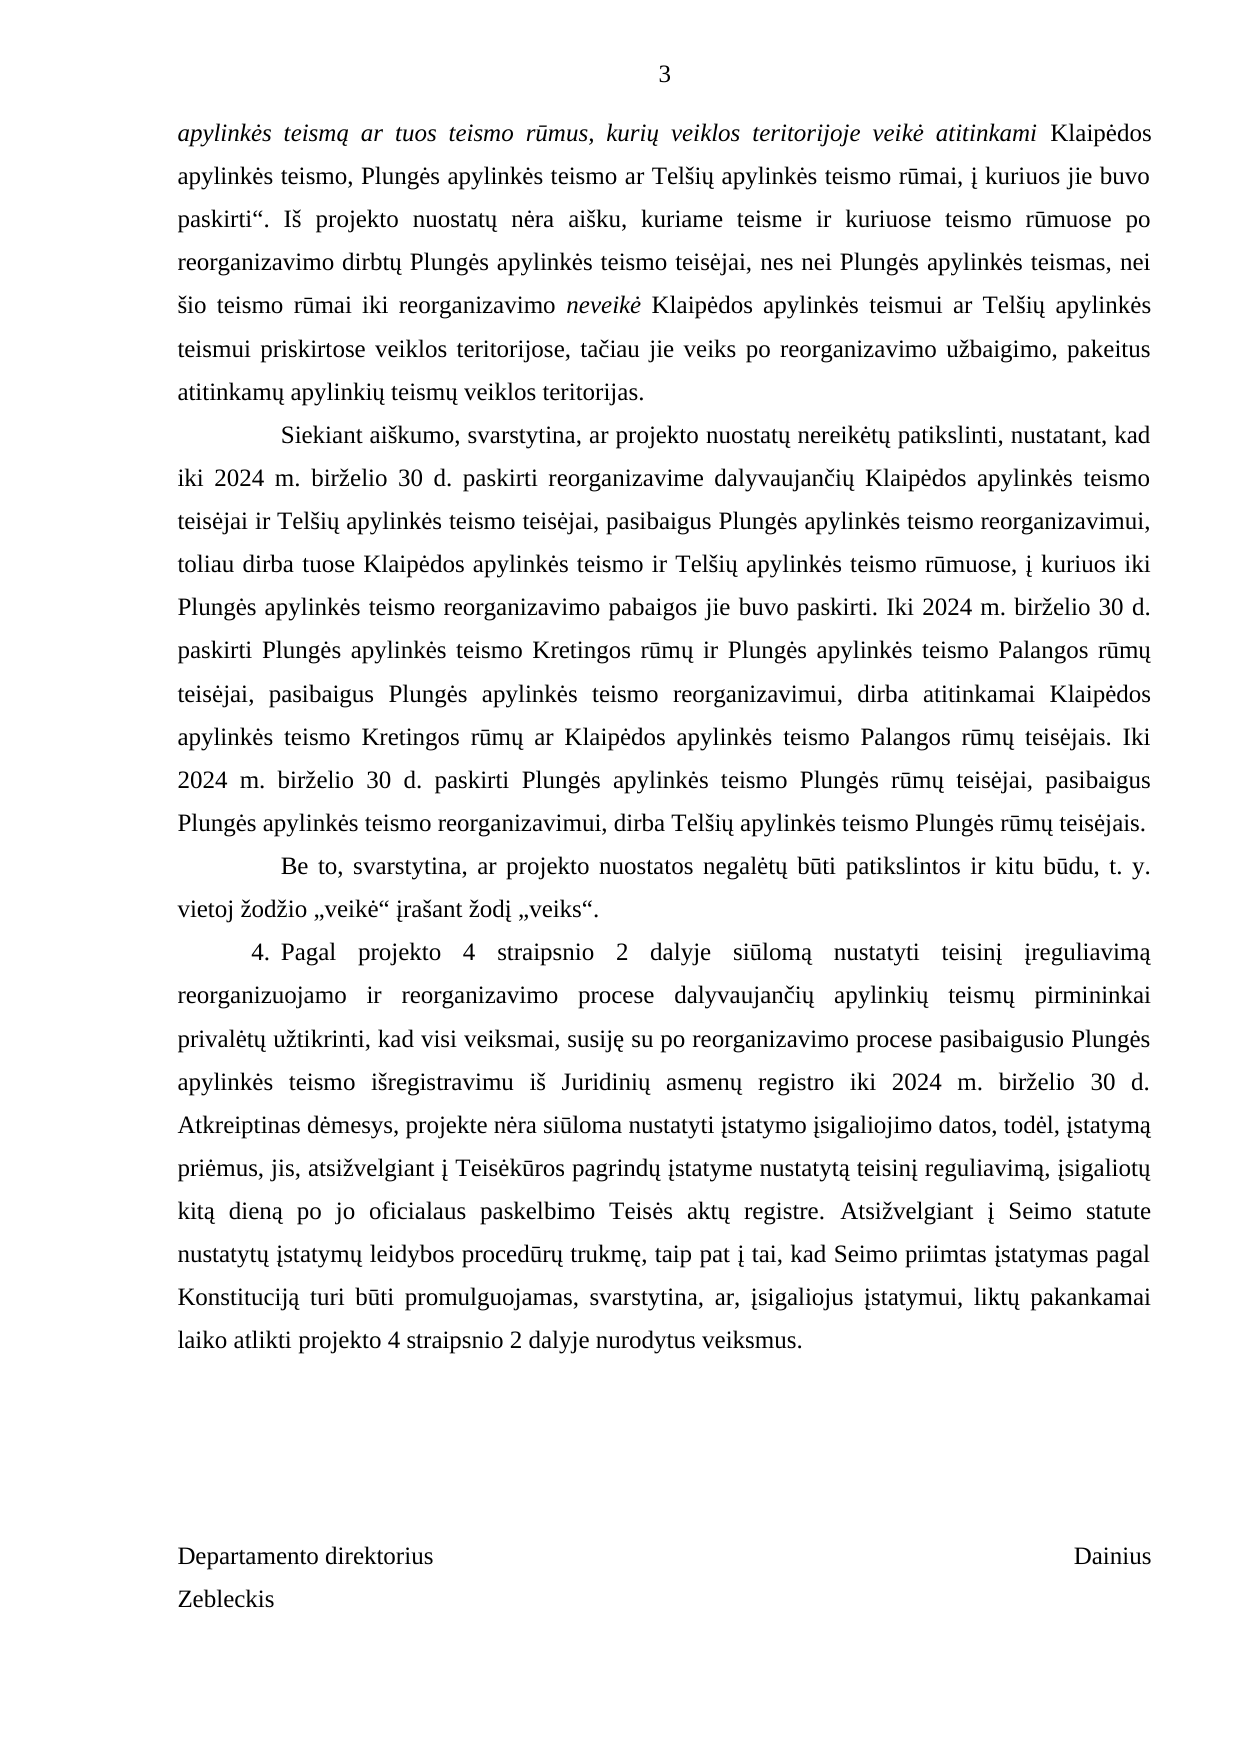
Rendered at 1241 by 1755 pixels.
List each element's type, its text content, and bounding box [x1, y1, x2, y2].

text Siekiant aiškumo, svarstytina, ar projekto nuostatų nereikėtų patikslinti, nustatant, kad iki 2024 m. birželio 30 d. paskirti reorganizavime dalyvaujančių Klaipėdos apylinkės teismo teisėjai ir Telšių apylinkės teismo teisėjai, pasibaigus Plungės apylinkės teismo reorganizavimui, toliau dirba tuose Klaipėdos apylinkės teismo ir Telšių apylinkės teismo rūmuose, į kuriuos iki Plungės apylinkės teismo reorganizavimo pabaigos jie buvo paskirti. Iki 2024 m. birželio 30 d. paskirti Plungės apylinkės teismo Kretingos rūmų ir Plungės apylinkės teismo Palangos rūmų teisėjai, pasibaigus Plungės apylinkės teismo reorganizavimui, dirba atitinkamai Klaipėdos apylinkės teismo Kretingos rūmų ar Klaipėdos apylinkės teismo Palangos rūmų teisėjais. Iki 2024 m. birželio 30 d. paskirti Plungės apylinkės teismo Plungės rūmų teisėjai, pasibaigus Plungės apylinkės teismo reorganizavimui, dirba Telšių apylinkės teismo Plungės rūmų teisėjais. [177, 420, 1152, 837]
list Pagal projekto 4 straipsnio 2 dalyje siūlomą nustatyti teisinį įreguliavimą reorganizuojamo ir reorganizavimo procese dalyvaujančių apylinkių teismų pirmininkai privalėtų užtikrinti, kad visi veiksmai, susiję su po reorganizavimo procese pasibaigusio Plungės apylinkės teismo išregistravimu iš Juridinių asmenų registro iki 2024 m. birželio 30 d. Atkreiptinas dėmesys, projekte nėra siūloma nustatyti įstatymo įsigaliojimo datos, todėl, įstatymą priėmus, jis, atsižvelgiant į Teisėkūros pagrindų įstatyme nustatytą teisinį reguliavimą, įsigaliotų kitą dieną po jo oficialaus paskelbimo Teisės aktų registre. Atsižvelgiant į Seimo statute nustatytų įstatymų leidybos procedūrų trukmę, taip pat į tai, kad Seimo priimtas įstatymas pagal Konstituciją turi būti promulguojamas, svarstytina, ar, įsigaliojus įstatymui, liktų pakankamai laiko atlikti projekto 4 straipsnio 2 dalyje nurodytus veiksmus. [177, 937, 1152, 1354]
text Departamento direktorius Dainius Zebleckis [177, 1541, 1152, 1613]
list apylinkės teismą ar tuos teismo rūmus, kurių veiklos teritorijoje veikė atitinkami Klaipėdos apylinkės teismo, Plungės apylinkės teismo ar Telšių apylinkės teismo rūmai, į kuriuos jie buvo paskirti“. Iš projekto nuostatų nėra aišku, kuriame teisme ir kuriuose teismo rūmuose po reorganizavimo dirbtų Plungės apylinkės teismo teisėjai, nes nei Plungės apylinkės teismas, nei šio teismo rūmai iki reorganizavimo neveikė Klaipėdos apylinkės teismui ar Telšių apylinkės teismui priskirtose veiklos teritorijose, tačiau jie veiks po reorganizavimo užbaigimo, pakeitus atitinkamų apylinkių teismų veiklos teritorijas. [177, 118, 1152, 406]
text Be to, svarstytina, ar projekto nuostatos negalėtų būti patikslintos ir kitu būdu, t. y. vietoj žodžio „veikė“ įrašant žodį „veiks“. [177, 851, 1152, 923]
